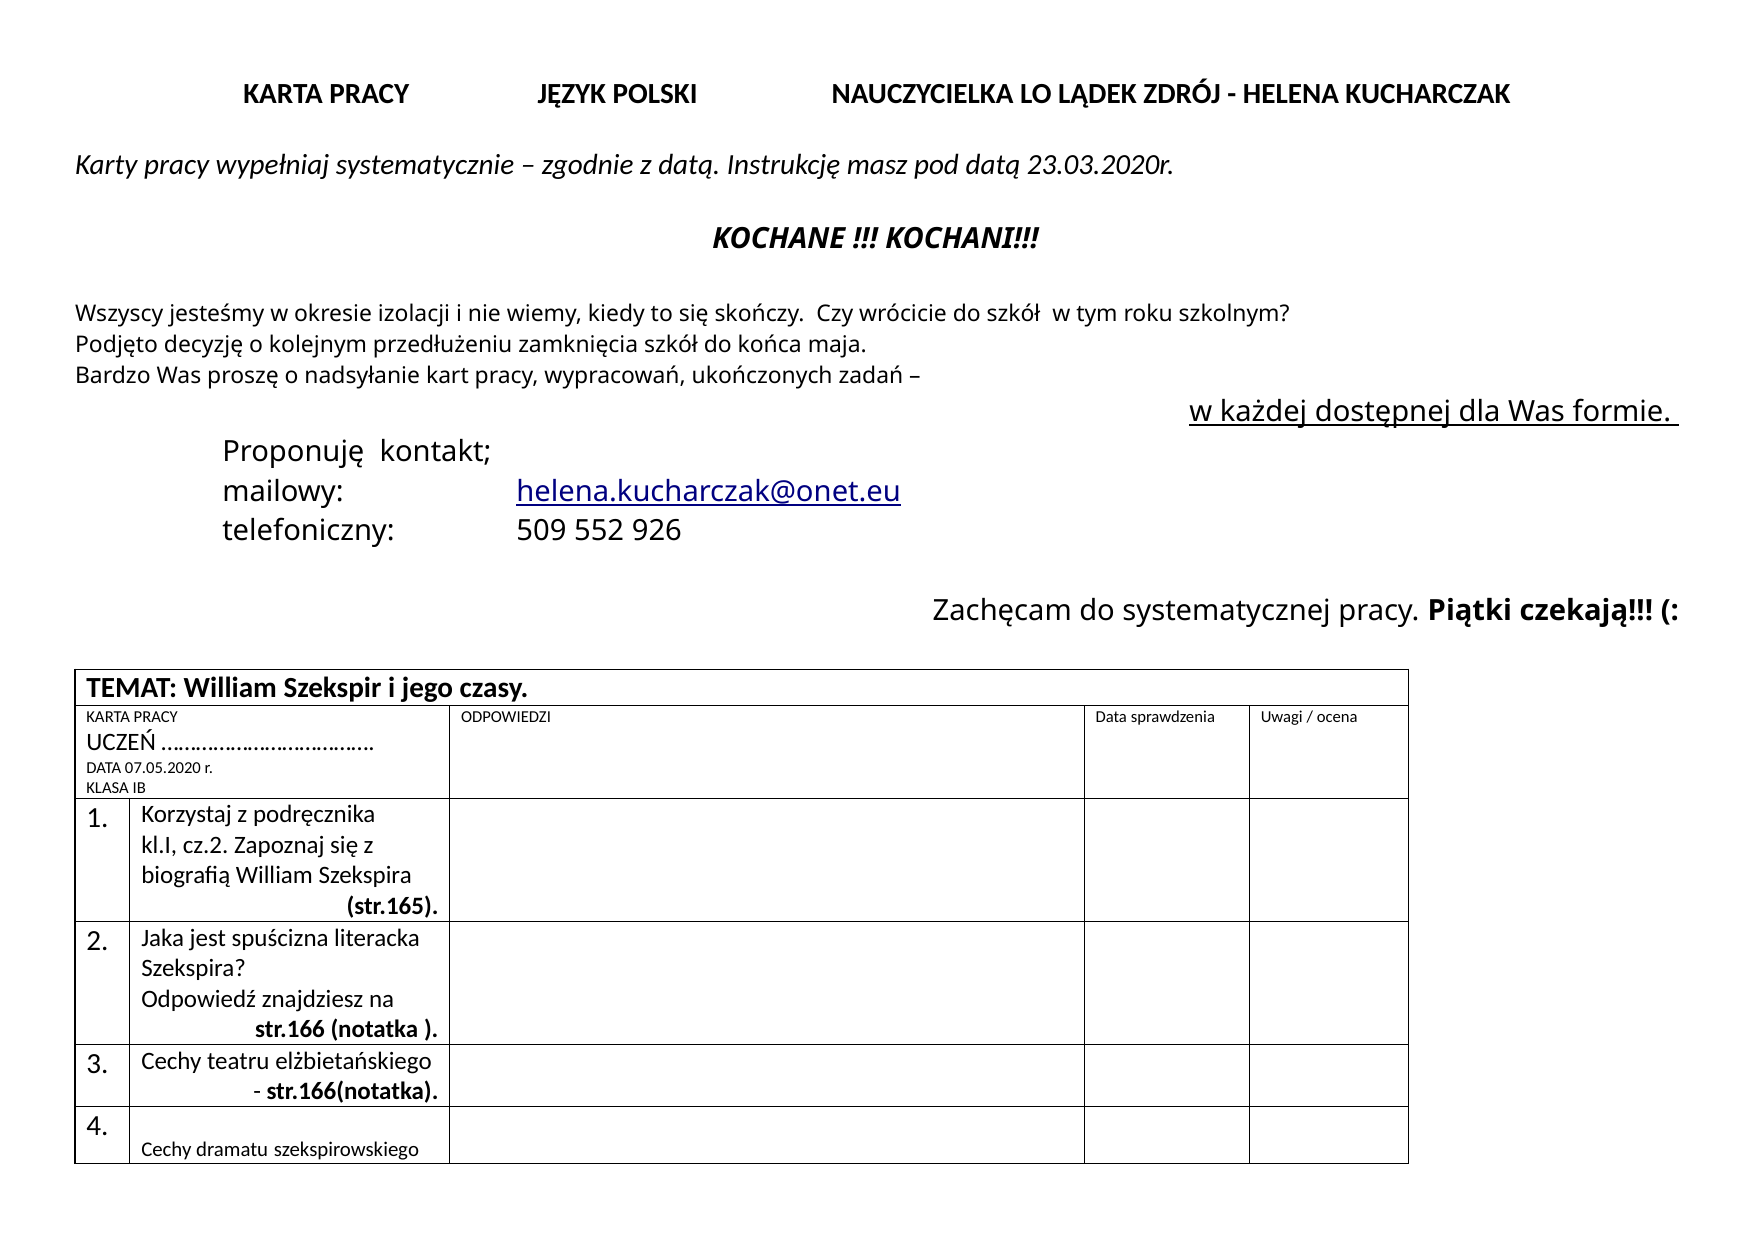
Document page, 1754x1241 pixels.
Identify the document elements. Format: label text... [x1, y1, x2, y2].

table_cell Cechy dramatu szekspirowskiego [130, 1107, 449, 1163]
table_cell Data sprawdzenia [1085, 706, 1249, 798]
text Karty pracy wypełniaj systematycznie – zgodnie z datą. Instrukcję masz pod datą 23.03.2020r. [75, 146, 1679, 182]
text telefoniczny: 509 552 926 [148, 510, 1679, 549]
table_cell 4. [76, 1107, 129, 1163]
table_cell [450, 1107, 1084, 1163]
table_cell [1250, 799, 1408, 921]
text Proponuję kontakt; [148, 430, 1679, 470]
text Podjęto decyzję o kolejnym przedłużeniu zamknięcia szkół do końca maja. [75, 328, 1679, 359]
table_cell [1085, 799, 1249, 921]
table_cell [1085, 1045, 1249, 1106]
table_cell ODPOWIEDZI [450, 706, 1084, 798]
table_cell 3. [76, 1045, 129, 1106]
table_cell 1. [76, 799, 129, 921]
table_cell [1085, 922, 1249, 1044]
text KARTA PRACY JĘZYK POLSKI NAUCZYCIELKA LO LĄDEK ZDRÓJ - HELENA KUCHARCZAK [75, 75, 1679, 111]
table_cell [1250, 922, 1408, 1044]
text w każdej dostępnej dla Was formie. [75, 391, 1679, 430]
text Wszyscy jesteśmy w okresie izolacji i nie wiemy, kiedy to się skończy. Czy wrócicie do szkół w tym roku szkolnym? [75, 297, 1679, 328]
table_cell Jaka jest spuścizna literacka Szekspira? Odpowiedź znajdziesz na str.166 (notatka ). [130, 922, 449, 1044]
table_cell [1250, 1107, 1408, 1163]
table_cell [450, 1045, 1084, 1106]
text Zachęcam do systematycznej pracy. Piątki czekają!!! (: [75, 589, 1679, 629]
table_cell KARTA PRACY UCZEŃ ………………………………. DATA 07.05.2020 r. KLASA IB [76, 706, 449, 798]
table_cell [450, 799, 1084, 921]
text KOCHANE !!! KOCHANI!!! [75, 217, 1679, 257]
table_cell Korzystaj z podręcznika kl.I, cz.2. Zapoznaj się z biografią William Szekspira (str.165). [130, 799, 449, 921]
table_cell [1250, 1045, 1408, 1106]
table_cell [1085, 1107, 1249, 1163]
text mailowy: helena.kucharczak@onet.eu [148, 470, 1679, 510]
table_cell Cechy teatru elżbietańskiego - str.166(notatka). [130, 1045, 449, 1106]
table_cell [450, 922, 1084, 1044]
table_cell Uwagi / ocena [1250, 706, 1408, 798]
table_cell 2. [76, 922, 129, 1044]
table_header TEMAT: William Szekspir i jego czasy. [76, 670, 1408, 705]
text Bardzo Was proszę o nadsyłanie kart pracy, wypracowań, ukończonych zadań – [75, 359, 1679, 391]
